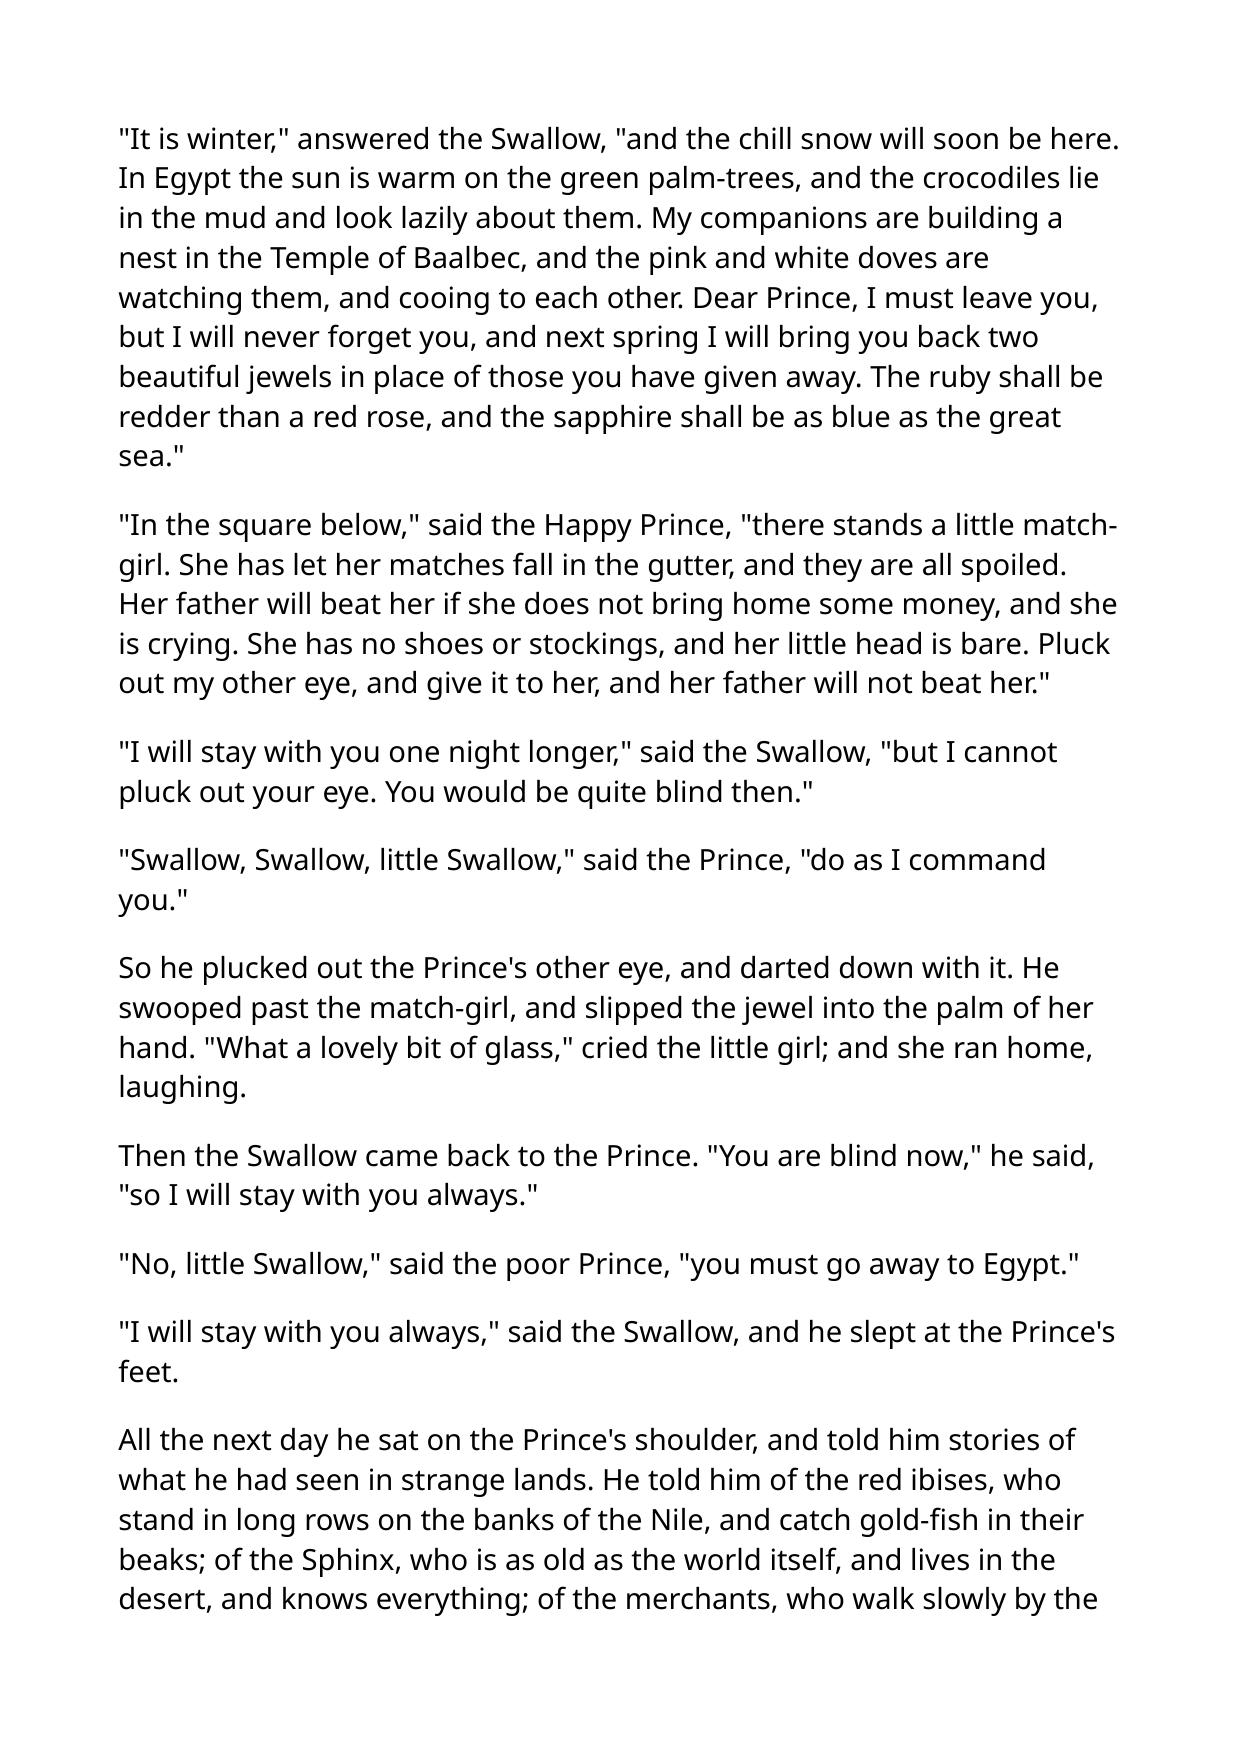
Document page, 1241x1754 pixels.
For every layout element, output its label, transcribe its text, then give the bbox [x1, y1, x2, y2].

text So he plucked out the Prince's other eye, and darted down with it. He swooped past the match-girl, and slipped the jewel into the palm of her hand. "What a lovely bit of glass," cried the little girl; and she ran home, laughing. [118, 947, 1122, 1106]
text "I will stay with you one night longer," said the Swallow, "but I cannot pluck out your eye. You would be quite blind then." [118, 731, 1122, 811]
text "I will stay with you always," said the Swallow, and he slept at the Prince's feet. [118, 1312, 1122, 1391]
text All the next day he sat on the Prince's shoulder, and told him stories of what he had seen in strange lands. He told him of the red ibises, who stand in long rows on the banks of the Nile, and catch gold-fish in their beaks; of the Sphinx, who is as old as the world itself, and lives in the desert, and knows everything; of the merchants, who walk slowly by the [118, 1420, 1122, 1618]
text "In the square below," said the Happy Prince, "there stands a little match-girl. She has let her matches fall in the gutter, and they are all spoiled. Her father will beat her if she does not bring home some money, and she is crying. She has no shoes or stockings, and her little head is bare. Pluck out my other eye, and give it to her, and her father will not beat her." [118, 504, 1122, 702]
text "It is winter," answered the Swallow, "and the chill snow will soon be here. In Egypt the sun is warm on the green palm-trees, and the crocodiles lie in the mud and look lazily about them. My companions are building a nest in the Temple of Baalbec, and the pink and white doves are watching them, and cooing to each other. Dear Prince, I must leave you, but I will never forget you, and next spring I will bring you back two beautiful jewels in place of those you have given away. The ruby shall be redder than a red rose, and the sapphire shall be as blue as the great sea." [118, 118, 1122, 475]
text "Swallow, Swallow, little Swallow," said the Prince, "do as I command you." [118, 839, 1122, 919]
text "No, little Swallow," said the poor Prince, "you must go away to Egypt." [118, 1243, 1122, 1283]
text Then the Swallow came back to the Prince. "You are blind now," he said, "so I will stay with you always." [118, 1135, 1122, 1214]
